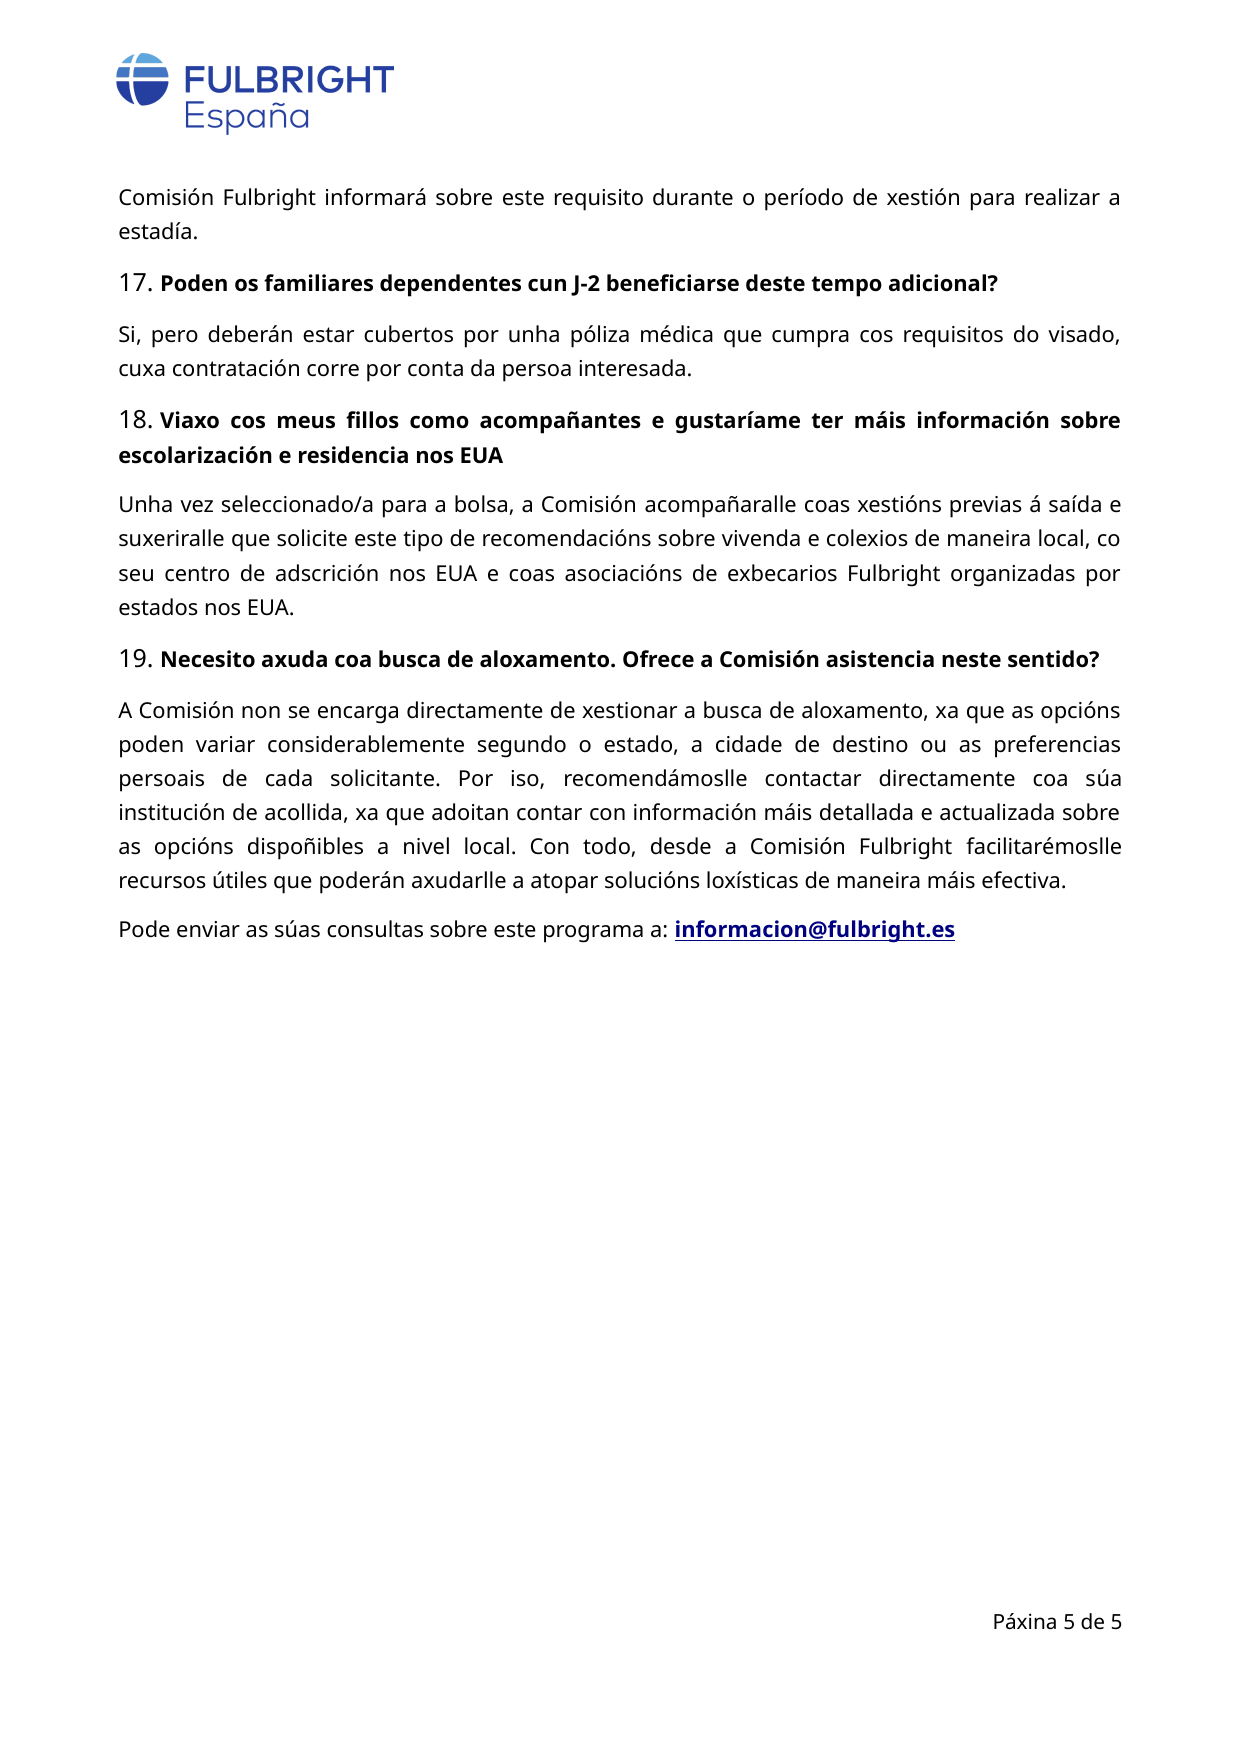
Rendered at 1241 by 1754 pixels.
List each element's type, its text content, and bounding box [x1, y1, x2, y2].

text Pode enviar as súas consultas sobre este programa a: informacion@fulbright.es [118, 914, 1122, 944]
list Necesito axuda coa busca de aloxamento. Ofrece a Comisión asistencia neste sentido? [118, 641, 1122, 675]
text Si, pero deberán estar cubertos por unha póliza médica que cumpra cos requisitos do visado, cuxa contratación corre por conta da persoa interesada. [118, 319, 1122, 383]
text A Comisión non se encarga directamente de xestionar a busca de aloxamento, xa que as opcións poden variar considerablemente segundo o estado, a cidade de destino ou as preferencias persoais de cada solicitante. Por iso, recomendámoslle contactar directamente coa súa institución de acollida, xa que adoitan contar con información máis detallada e actualizada sobre as opcións dispoñibles a nivel local. Con todo, desde a Comisión Fulbright facilitarémoslle recursos útiles que poderán axudarlle a atopar solucións loxísticas de maneira máis efectiva. [118, 695, 1122, 895]
text Comisión Fulbright informará sobre este requisito durante o período de xestión para realizar a estadía. [118, 182, 1122, 246]
list Poden os familiares dependentes cun J-2 beneficiarse deste tempo adicional? [118, 265, 1122, 299]
list Viaxo cos meus fillos como acompañantes e gustaríame ter máis información sobre escolarización e residencia nos EUA [118, 402, 1122, 470]
picture [116, 53, 394, 136]
text Unha vez seleccionado/a para a bolsa, a Comisión acompañaralle coas xestións previas á saída e suxeriralle que solicite este tipo de recomendacións sobre vivenda e colexios de maneira local, co seu centro de adscrición nos EUA e coas asociacións de exbecarios Fulbright organizadas por estados nos EUA. [118, 489, 1122, 622]
